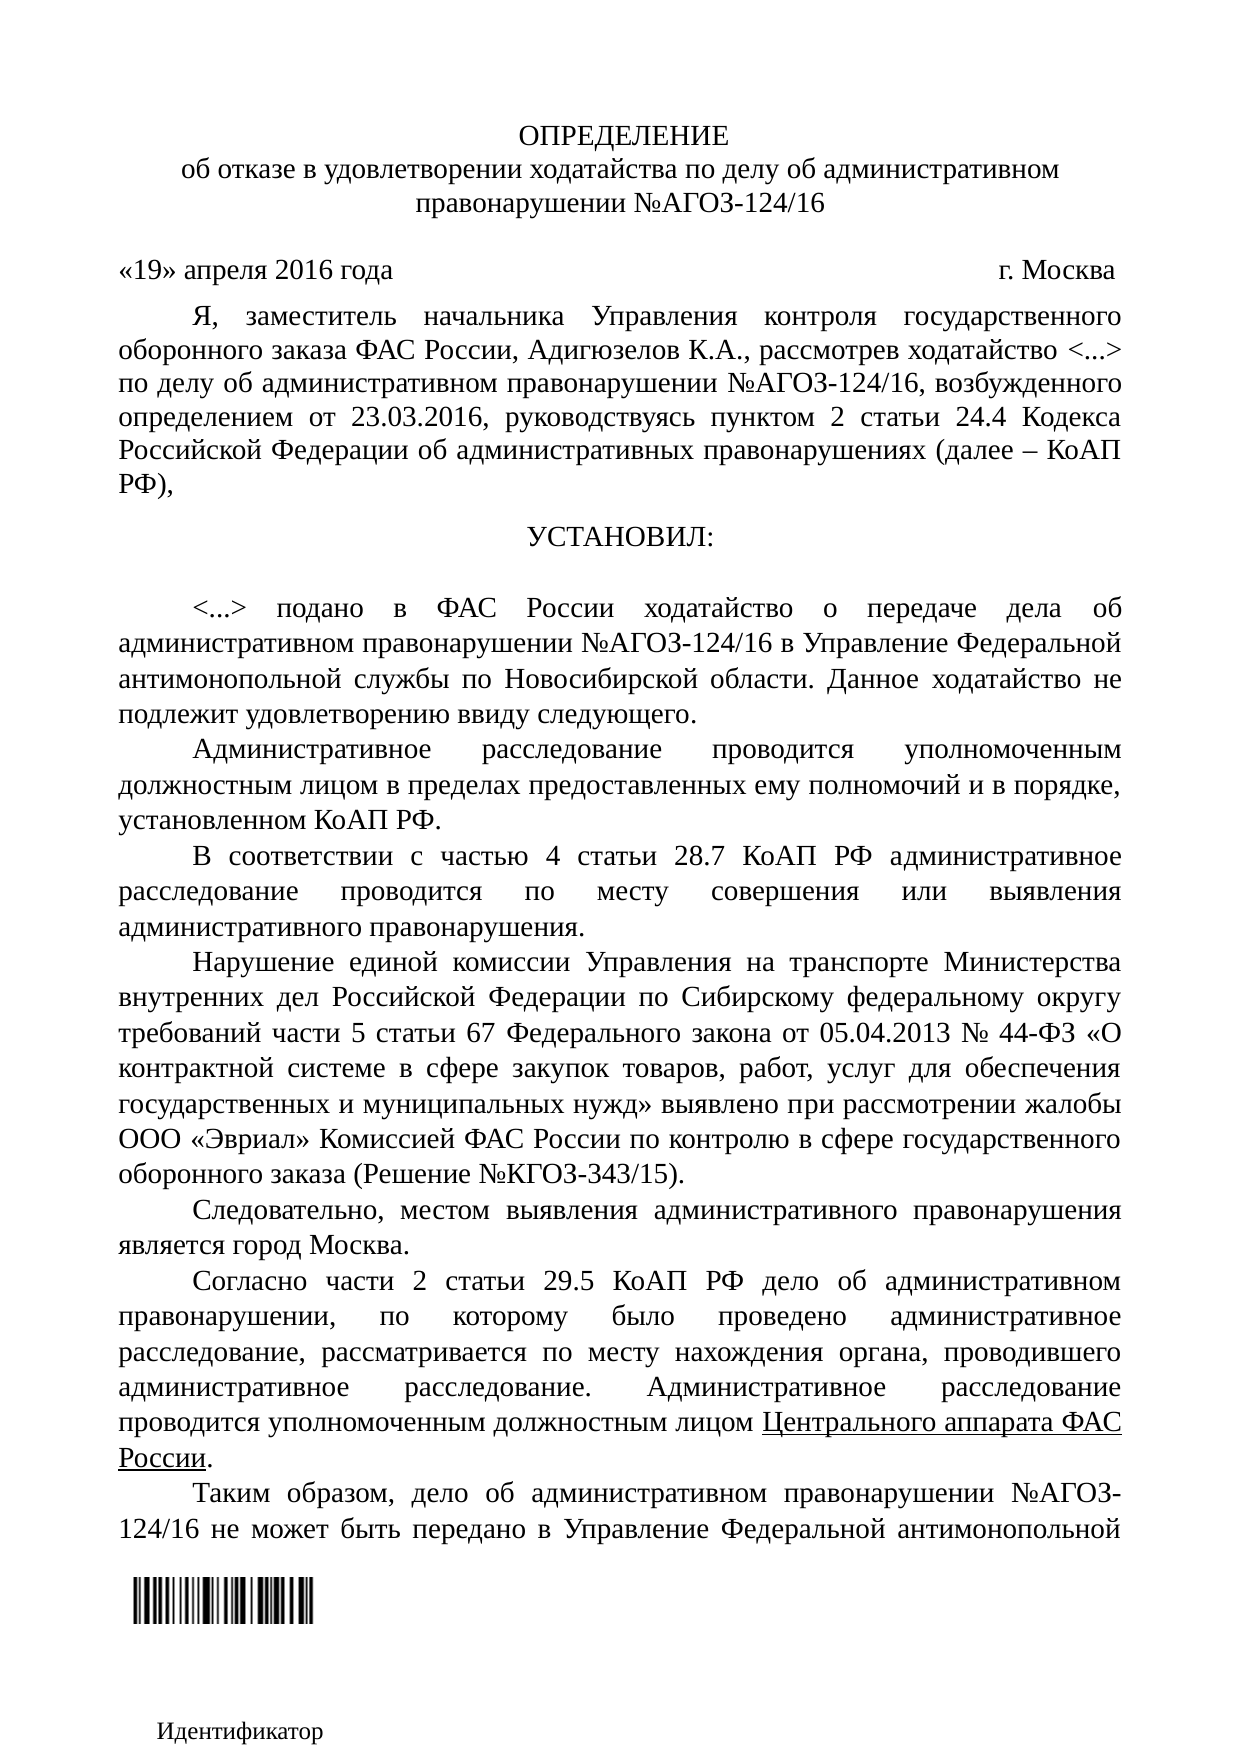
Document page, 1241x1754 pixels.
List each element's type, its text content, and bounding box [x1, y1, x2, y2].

picture [118, 1577, 331, 1624]
text Административное расследование проводится уполномоченным должностным лицом в пределах предоставленных ему полномочий и в порядке, установленном КоАП РФ. [118, 730, 1122, 836]
text <...> подано в ФАС России ходатайство о передаче дела об административном правонарушении №АГОЗ-124/16 в Управление Федеральной антимонопольной службы по Новосибирской области. Данное ходатайство не подлежит удовлетворению ввиду следующего. [118, 588, 1122, 730]
text Я, заместитель начальника Управления контроля государственного оборонного заказа ФАС России, Адигюзелов К.А., рассмотрев ходатайство <...> по делу об административном правонарушении №АГОЗ-124/16, возбужденного определением от 23.03.2016, руководствуясь пунктом 2 статьи 24.4 Кодекса Российской Федерации об административных правонарушениях (далее – КоАП РФ), [118, 298, 1122, 499]
text Следовательно, местом выявления административного правонарушения является город Москва. [118, 1190, 1122, 1261]
text «19» апреля 2016 года г. Москва [118, 252, 1122, 286]
text Согласно части 2 статьи 29.5 КоАП РФ дело об административном правонарушении, по которому было проведено административное расследование, рассматривается по месту нахождения органа, проводившего административное расследование. Административное расследование проводится уполномоченным должностным лицом Центрального аппарата ФАС России. [118, 1261, 1122, 1473]
text Таким образом, дело об административном правонарушении №АГОЗ- 124/16 не может быть передано в Управление Федеральной антимонопольной [118, 1473, 1122, 1544]
text ОПРЕДЕЛЕНИЕ [118, 118, 1122, 152]
text Нарушение единой комиссии Управления на транспорте Министерства внутренних дел Российской Федерации по Сибирскому федеральному округу требований части 5 статьи 67 Федерального закона от 05.04.2013 № 44-ФЗ «О контрактной системе в сфере закупок товаров, работ, услуг для обеспечения государственных и муниципальных нужд» выявлено при рассмотрении жалобы ООО «Эвриал» Комиссией ФАС России по контролю в сфере государственного оборонного заказа (Решение №КГОЗ-343/15). [118, 942, 1122, 1190]
text В соответствии с частью 4 статьи 28.7 КоАП РФ административное расследование проводится по месту совершения или выявления административного правонарушения. [118, 836, 1122, 942]
text об отказе в удовлетворении ходатайства по делу об административном правонарушении №АГОЗ-124/16 [118, 152, 1122, 219]
text УСТАНОВИЛ: [118, 517, 1122, 553]
